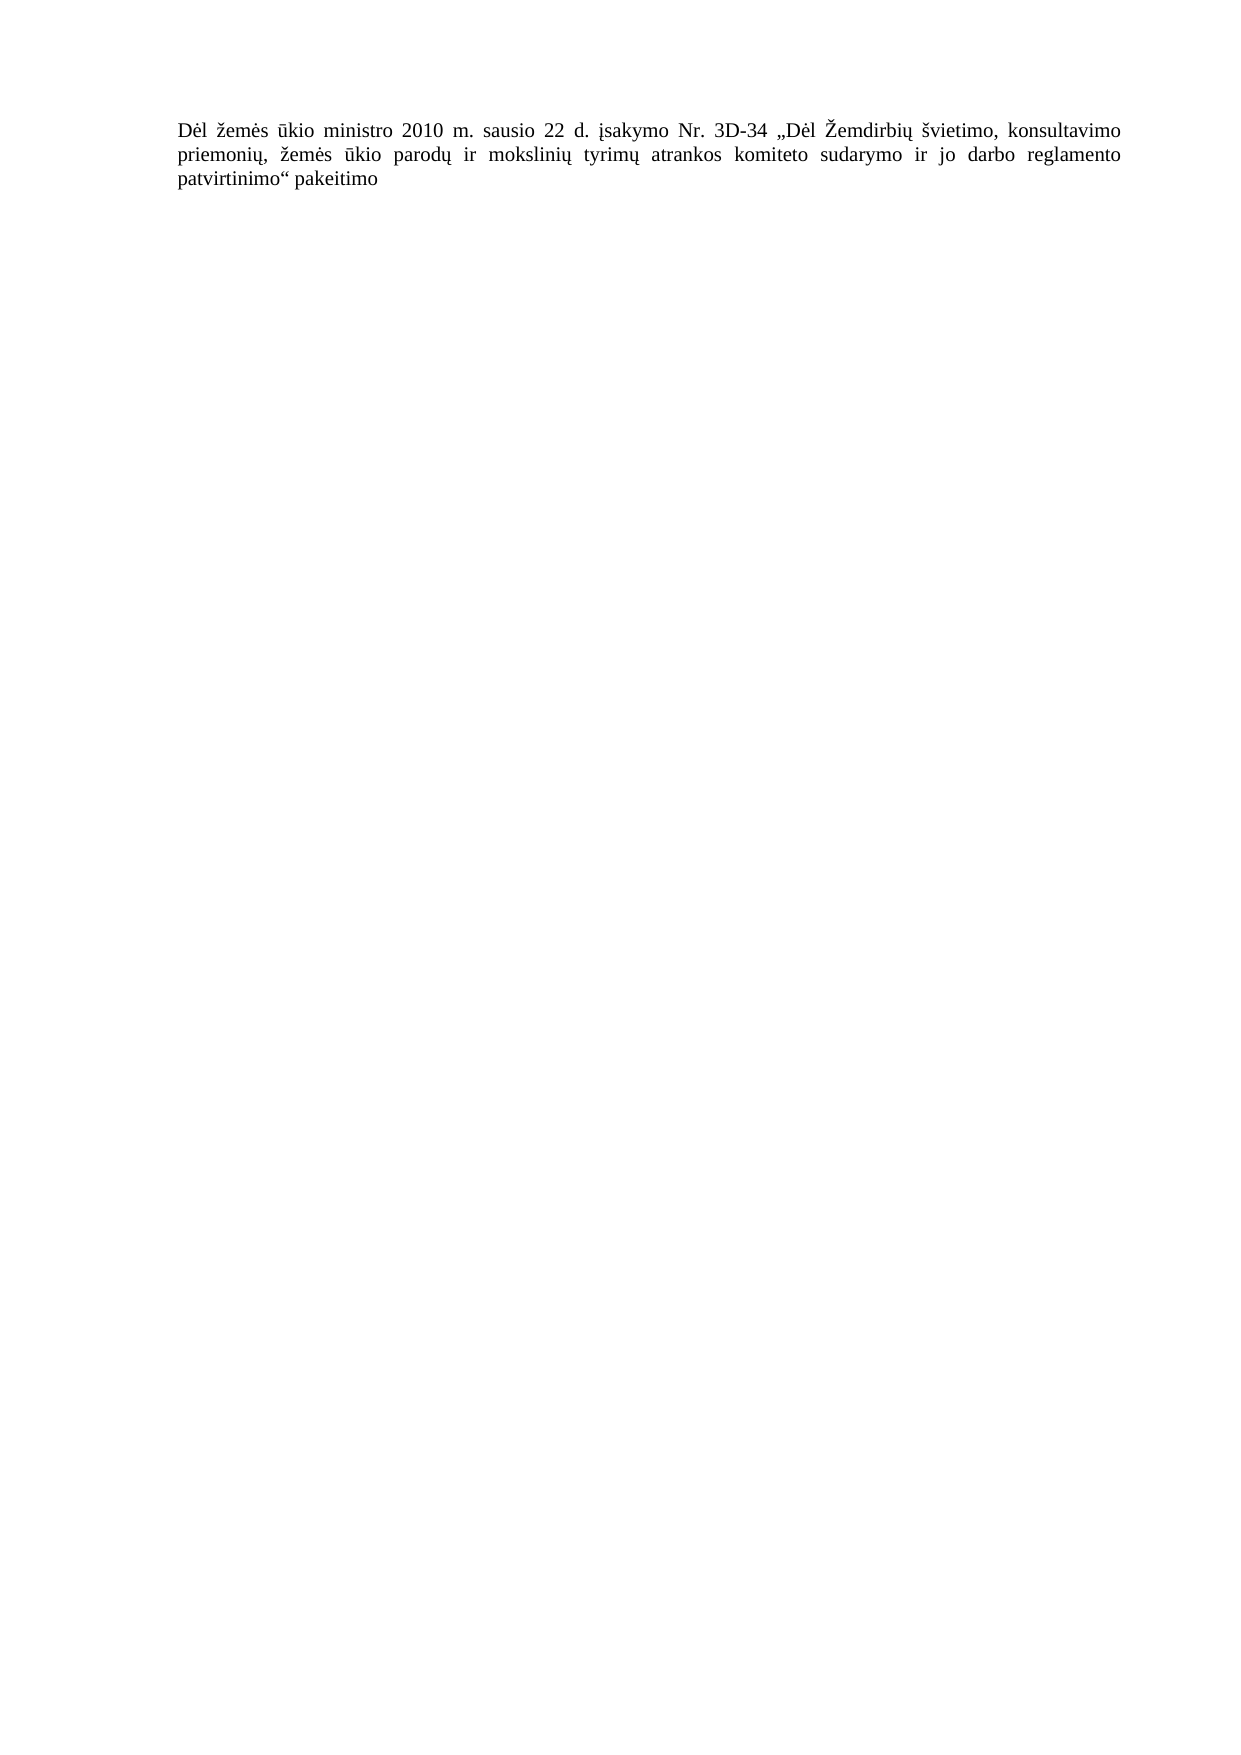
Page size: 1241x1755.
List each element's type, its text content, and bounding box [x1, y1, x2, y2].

text Dėl žemės ūkio ministro 2010 m. sausio 22 d. įsakymo Nr. 3D-34 „Dėl Žemdirbių švietimo, konsultavimo priemonių, žemės ūkio parodų ir mokslinių tyrimų atrankos komiteto sudarymo ir jo darbo reglamento patvirtinimo“ pakeitimo [177, 118, 1122, 190]
